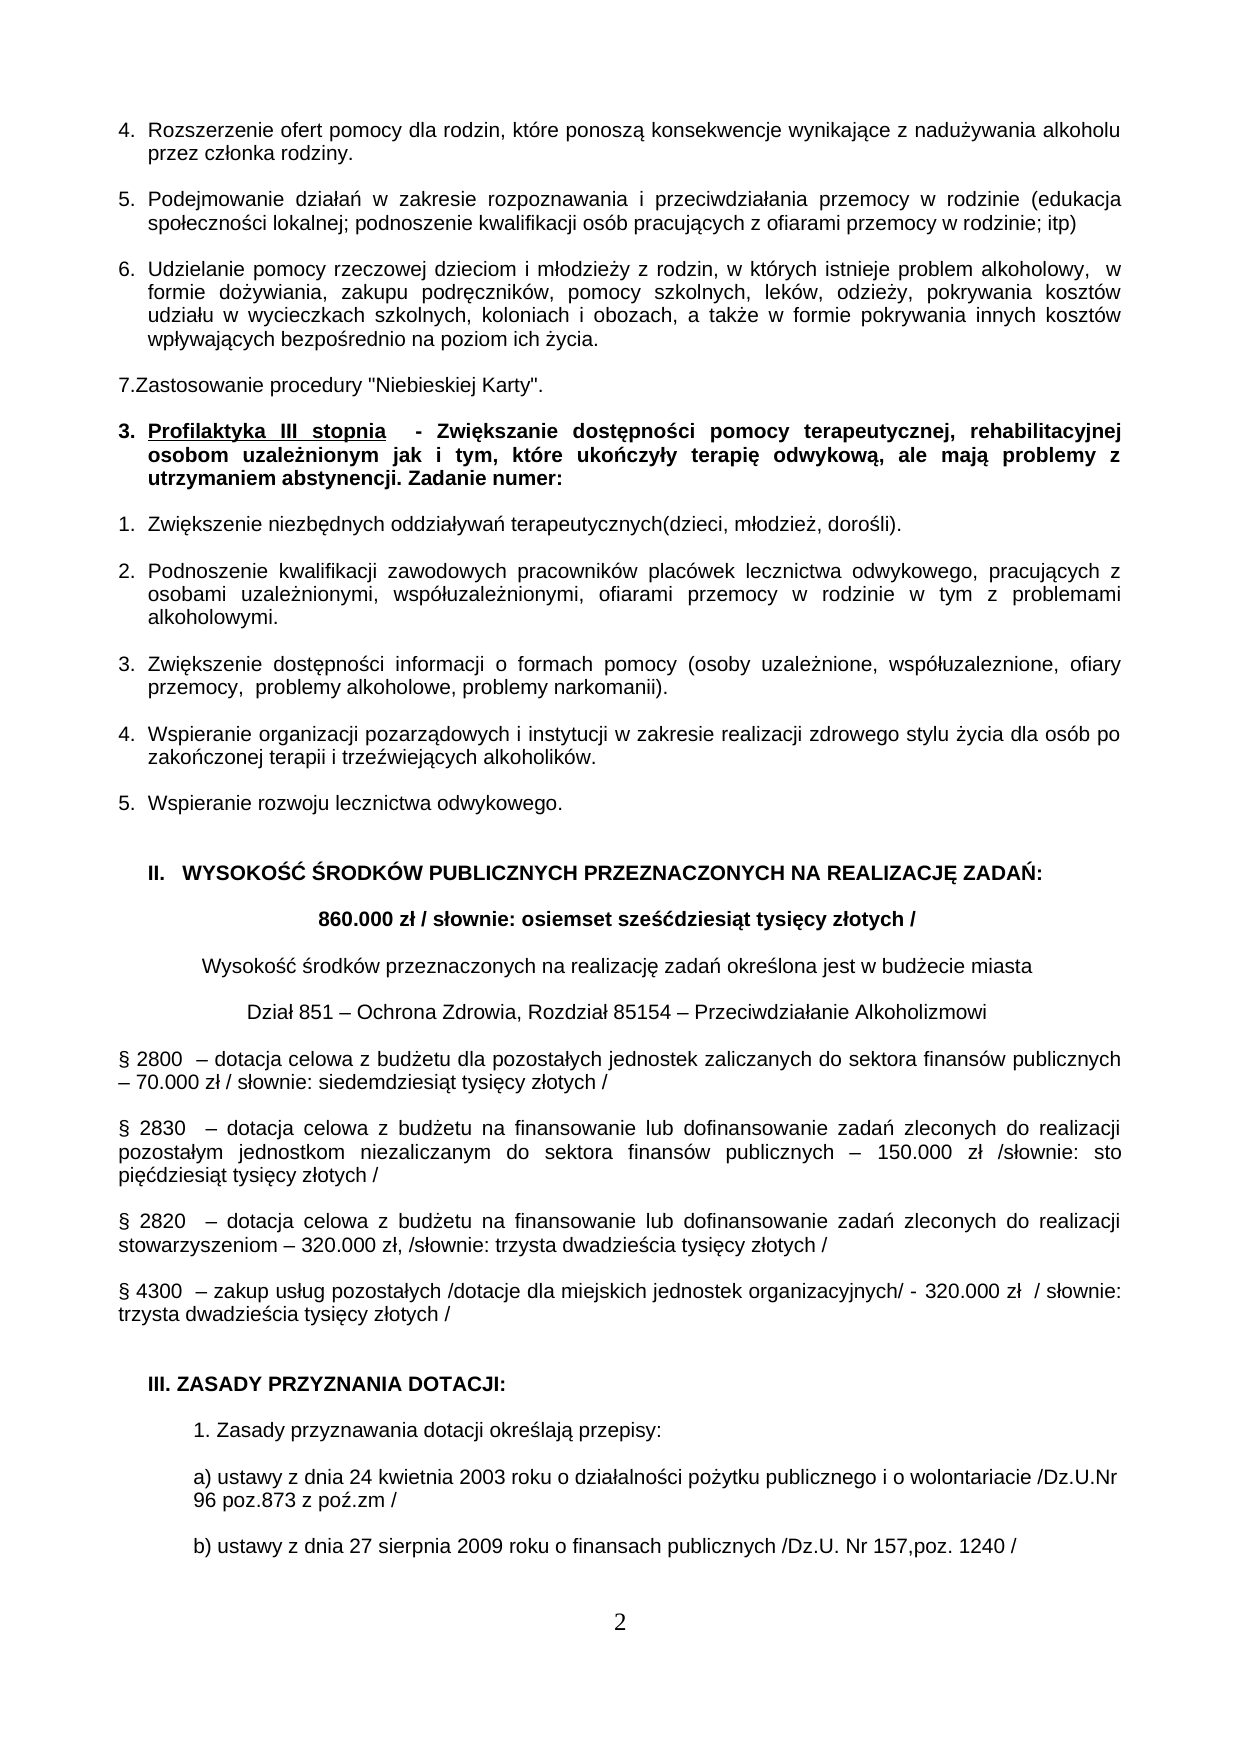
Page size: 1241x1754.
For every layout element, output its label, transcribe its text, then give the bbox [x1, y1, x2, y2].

list Zwiększenie dostępności informacji o formach pomocy (osoby uzależnione, współuzaleznione, ofiary przemocy, problemy alkoholowe, problemy narkomanii). [118, 652, 1122, 699]
list 1. Zasady przyznawania dotacji określają przepisy: [156, 1419, 1122, 1442]
list Udzielanie pomocy rzeczowej dzieciom i młodzieży z rodzin, w których istnieje problem alkoholowy, w formie dożywiania, zakupu podręczników, pomocy szkolnych, leków, odzieży, pokrywania kosztów udziału w wycieczkach szkolnych, koloniach i obozach, a także w formie pokrywania innych kosztów wpływających bezpośrednio na poziom ich życia. [118, 257, 1122, 350]
text 7.Zastosowanie procedury "Niebieskiej Karty". [118, 374, 1122, 397]
list Podejmowanie działań w zakresie rozpoznawania i przeciwdziałania przemocy w rodzinie (edukacja społeczności lokalnej; podnoszenie kwalifikacji osób pracujących z ofiarami przemocy w rodzinie; itp) [118, 188, 1122, 234]
list Podnoszenie kwalifikacji zawodowych pracowników placówek lecznictwa odwykowego, pracujących z osobami uzależnionymi, współuzależnionymi, ofiarami przemocy w rodzinie w tym z problemami alkoholowymi. [118, 559, 1122, 629]
list Rozszerzenie ofert pomocy dla rodzin, które ponoszą konsekwencje wynikające z nadużywania alkoholu przez członka rodziny. [118, 118, 1122, 164]
list Wspieranie rozwoju lecznictwa odwykowego. [118, 792, 1122, 815]
text § 2820 – dotacja celowa z budżetu na finansowanie lub dofinansowanie zadań zleconych do realizacji stowarzyszeniom – 320.000 zł, /słownie: trzysta dwadzieścia tysięcy złotych / [118, 1210, 1122, 1256]
list Wspieranie organizacji pozarządowych i instytucji w zakresie realizacji zdrowego stylu życia dla osób po zakończonej terapii i trzeźwiejących alkoholików. [118, 722, 1122, 768]
text II. WYSOKOŚĆ ŚRODKÓW PUBLICZNYCH PRZEZNACZONYCH NA REALIZACJĘ ZADAŃ: [148, 861, 1122, 885]
list b) ustawy z dnia 27 sierpnia 2009 roku o finansach publicznych /Dz.U. Nr 157,poz. 1240 / [156, 1535, 1122, 1558]
list a) ustawy z dnia 24 kwietnia 2003 roku o działalności pożytku publicznego i o wolontariacie /Dz.U.Nr 96 poz.873 z poź.zm / [156, 1465, 1122, 1512]
list Zwiększenie niezbędnych oddziaływań terapeutycznych(dzieci, młodzież, dorośli). [118, 513, 1122, 536]
text Wysokość środków przeznaczonych na realizację zadań określona jest w budżecie miasta [118, 954, 1122, 978]
list Profilaktyka III stopnia - Zwiększanie dostępności pomocy terapeutycznej, rehabilitacyjnej osobom uzależnionym jak i tym, które ukończyły terapię odwykową, ale mają problemy z utrzymaniem abstynencji. Zadanie numer: [118, 420, 1122, 490]
text III. ZASADY PRZYZNANIA DOTACJI: [148, 1372, 1122, 1396]
text § 2800 – dotacja celowa z budżetu dla pozostałych jednostek zaliczanych do sektora finansów publicznych – 70.000 zł / słownie: siedemdziesiąt tysięcy złotych / [118, 1047, 1122, 1094]
text § 4300 – zakup usług pozostałych /dotacje dla miejskich jednostek organizacyjnych/ - 320.000 zł / słownie: trzysta dwadzieścia tysięcy złotych / [118, 1279, 1122, 1326]
text § 2830 – dotacja celowa z budżetu na finansowanie lub dofinansowanie zadań zleconych do realizacji pozostałym jednostkom niezaliczanym do sektora finansów publicznych – 150.000 zł /słownie: sto pięćdziesiąt tysięcy złotych / [118, 1117, 1122, 1187]
text Dział 851 – Ochrona Zdrowia, Rozdział 85154 – Przeciwdziałanie Alkoholizmowi [118, 1001, 1122, 1024]
text 860.000 zł / słownie: osiemset sześćdziesiąt tysięcy złotych / [118, 908, 1122, 931]
